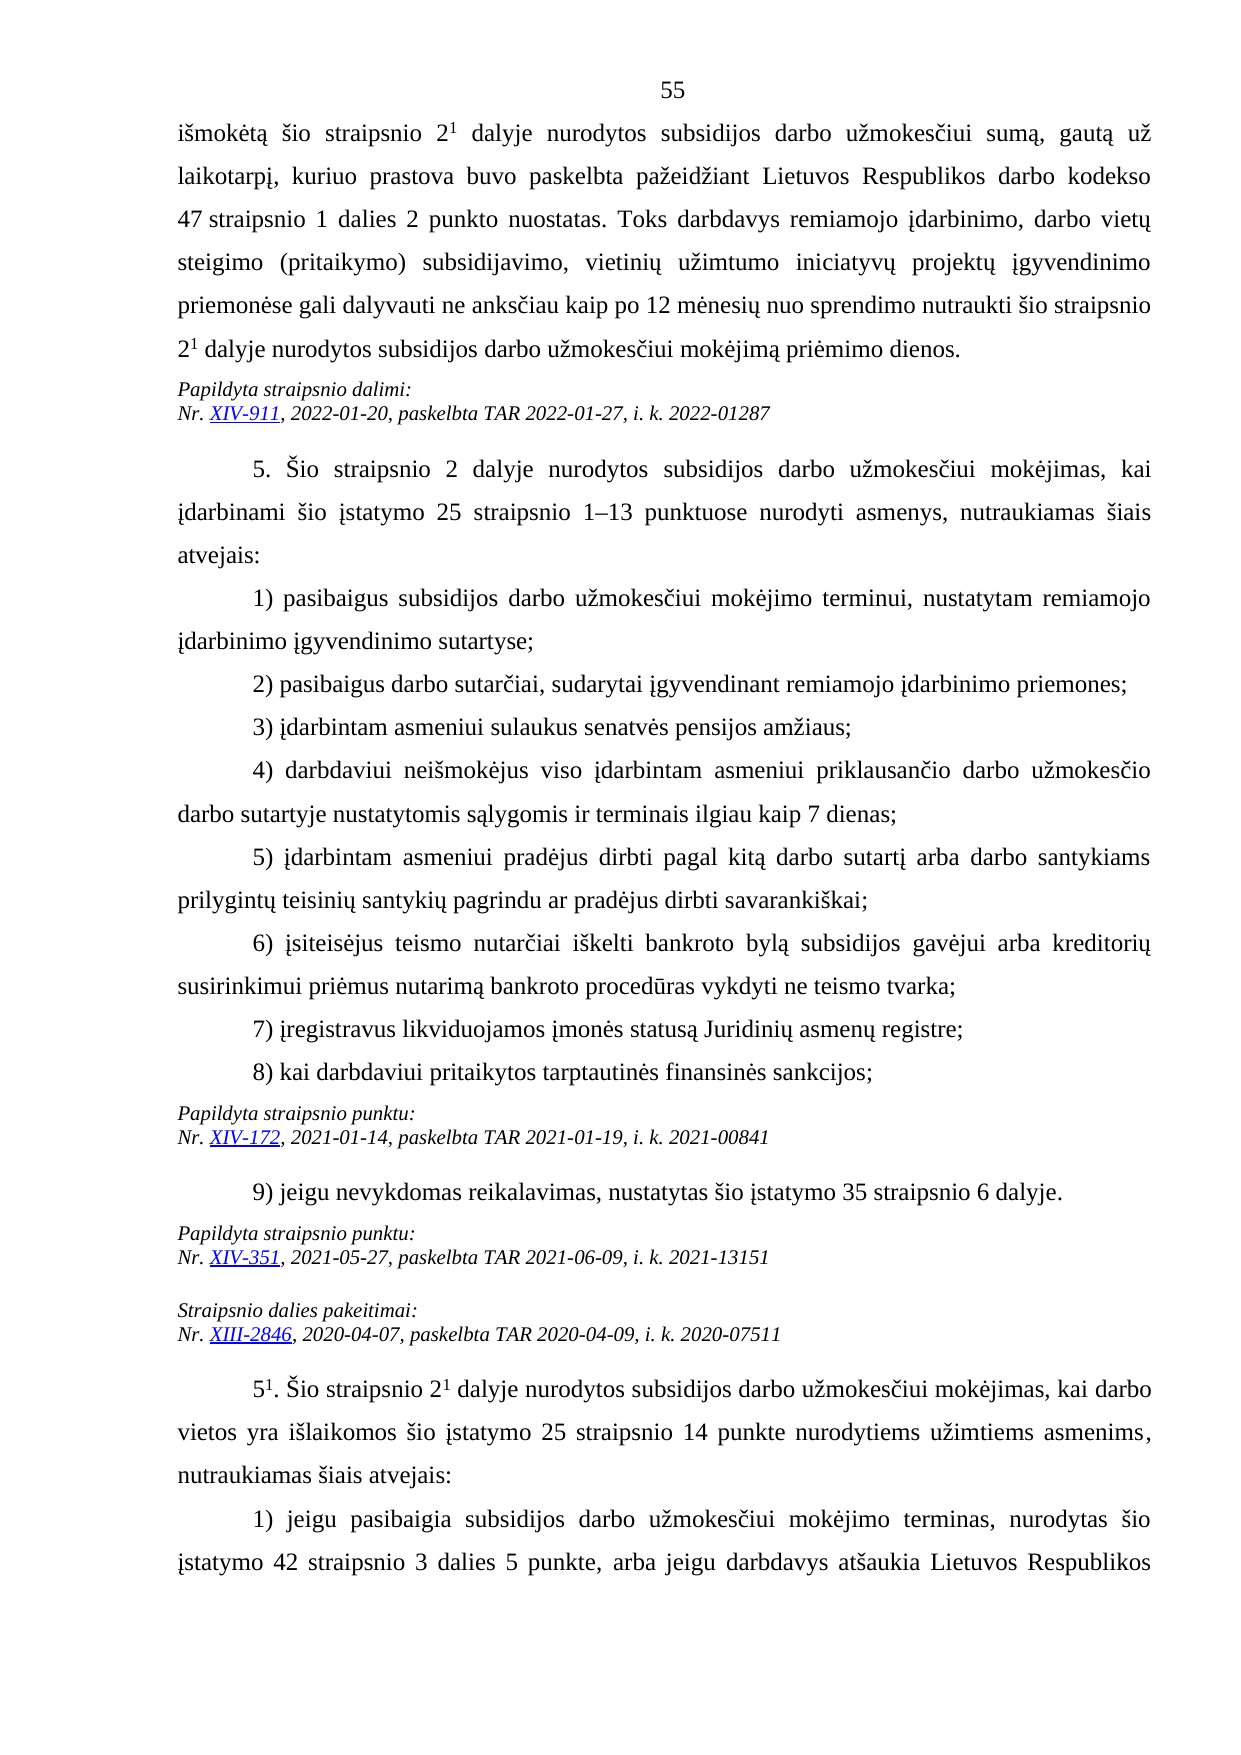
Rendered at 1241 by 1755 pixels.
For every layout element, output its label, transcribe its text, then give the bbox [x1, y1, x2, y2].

text 5) įdarbintam asmeniui pradėjus dirbti pagal kitą darbo sutartį arba darbo santykiams prilygintų teisinių santykių pagrindu ar pradėjus dirbti savarankiškai; [177, 842, 1152, 914]
text 4) darbdaviui neišmokėjus viso įdarbintam asmeniui priklausančio darbo užmokesčio darbo sutartyje nustatytomis sąlygomis ir terminais ilgiau kaip 7 dienas; [177, 756, 1152, 827]
text 5. Šio straipsnio 2 dalyje nurodytos subsidijos darbo užmokesčiui mokėjimas, kai įdarbinami šio įstatymo 25 straipsnio 1–13 punktuose nurodyti asmenys, nutraukiamas šiais atvejais: [177, 454, 1152, 569]
text 9) jeigu nevykdomas reikalavimas, nustatytas šio įstatymo 35 straipsnio 6 dalyje. [177, 1177, 1152, 1206]
text 1) pasibaigus subsidijos darbo užmokesčiui mokėjimo terminui, nustatytam remiamojo įdarbinimo įgyvendinimo sutartyse; [177, 583, 1152, 655]
text 6) įsiteisėjus teismo nutarčiai iškelti bankroto bylą subsidijos gavėjui arba kreditorių susirinkimui priėmus nutarimą bankroto procedūras vykdyti ne teismo tvarka; [177, 928, 1152, 1000]
text 51. Šio straipsnio 21 dalyje nurodytos subsidijos darbo užmokesčiui mokėjimas, kai darbo vietos yra išlaikomos šio įstatymo 25 straipsnio 14 punkte nurodytiems užimtiems asmenims, nutraukiamas šiais atvejais: [177, 1374, 1152, 1489]
text Straipsnio dalies pakeitimai: [177, 1297, 1152, 1322]
text Nr. XIV-911, 2022-01-20, paskelbta TAR 2022-01-27, i. k. 2022-01287 [177, 401, 1152, 425]
text 8) kai darbdaviui pritaikytos tarptautinės finansinės sankcijos; [177, 1057, 1152, 1086]
text 7) įregistravus likviduojamos įmonės statusą Juridinių asmenų registre; [177, 1014, 1152, 1043]
text Papildyta straipsnio punktu: [177, 1101, 1152, 1125]
text 1) jeigu pasibaigia subsidijos darbo užmokesčiui mokėjimo terminas, nurodytas šio įstatymo 42 straipsnio 3 dalies 5 punkte, arba jeigu darbdavys atšaukia Lietuvos Respublikos [177, 1504, 1152, 1576]
text Nr. XIV-351, 2021-05-27, paskelbta TAR 2021-06-09, i. k. 2021-13151 [177, 1245, 1152, 1269]
text Papildyta straipsnio dalimi: [177, 377, 1152, 401]
text Nr. XIV-172, 2021-01-14, paskelbta TAR 2021-01-19, i. k. 2021-00841 [177, 1125, 1152, 1149]
text Nr. XIII-2846, 2020-04-07, paskelbta TAR 2020-04-09, i. k. 2020-07511 [177, 1322, 1152, 1346]
text išmokėtą šio straipsnio 21 dalyje nurodytos subsidijos darbo užmokesčiui sumą, gautą už laikotarpį, kuriuo prastova buvo paskelbta pažeidžiant Lietuvos Respublikos darbo kodekso 47 straipsnio 1 dalies 2 punkto nuostatas. Toks darbdavys remiamojo įdarbinimo, darbo vietų steigimo (pritaikymo) subsidijavimo, vietinių užimtumo iniciatyvų projektų įgyvendinimo priemonėse gali dalyvauti ne anksčiau kaip po 12 mėnesių nuo sprendimo nutraukti šio straipsnio 21 dalyje nurodytos subsidijos darbo užmokesčiui mokėjimą priėmimo dienos. [177, 118, 1152, 362]
text 3) įdarbintam asmeniui sulaukus senatvės pensijos amžiaus; [177, 712, 1152, 741]
text Papildyta straipsnio punktu: [177, 1221, 1152, 1245]
text 2) pasibaigus darbo sutarčiai, sudarytai įgyvendinant remiamojo įdarbinimo priemones; [177, 669, 1152, 698]
